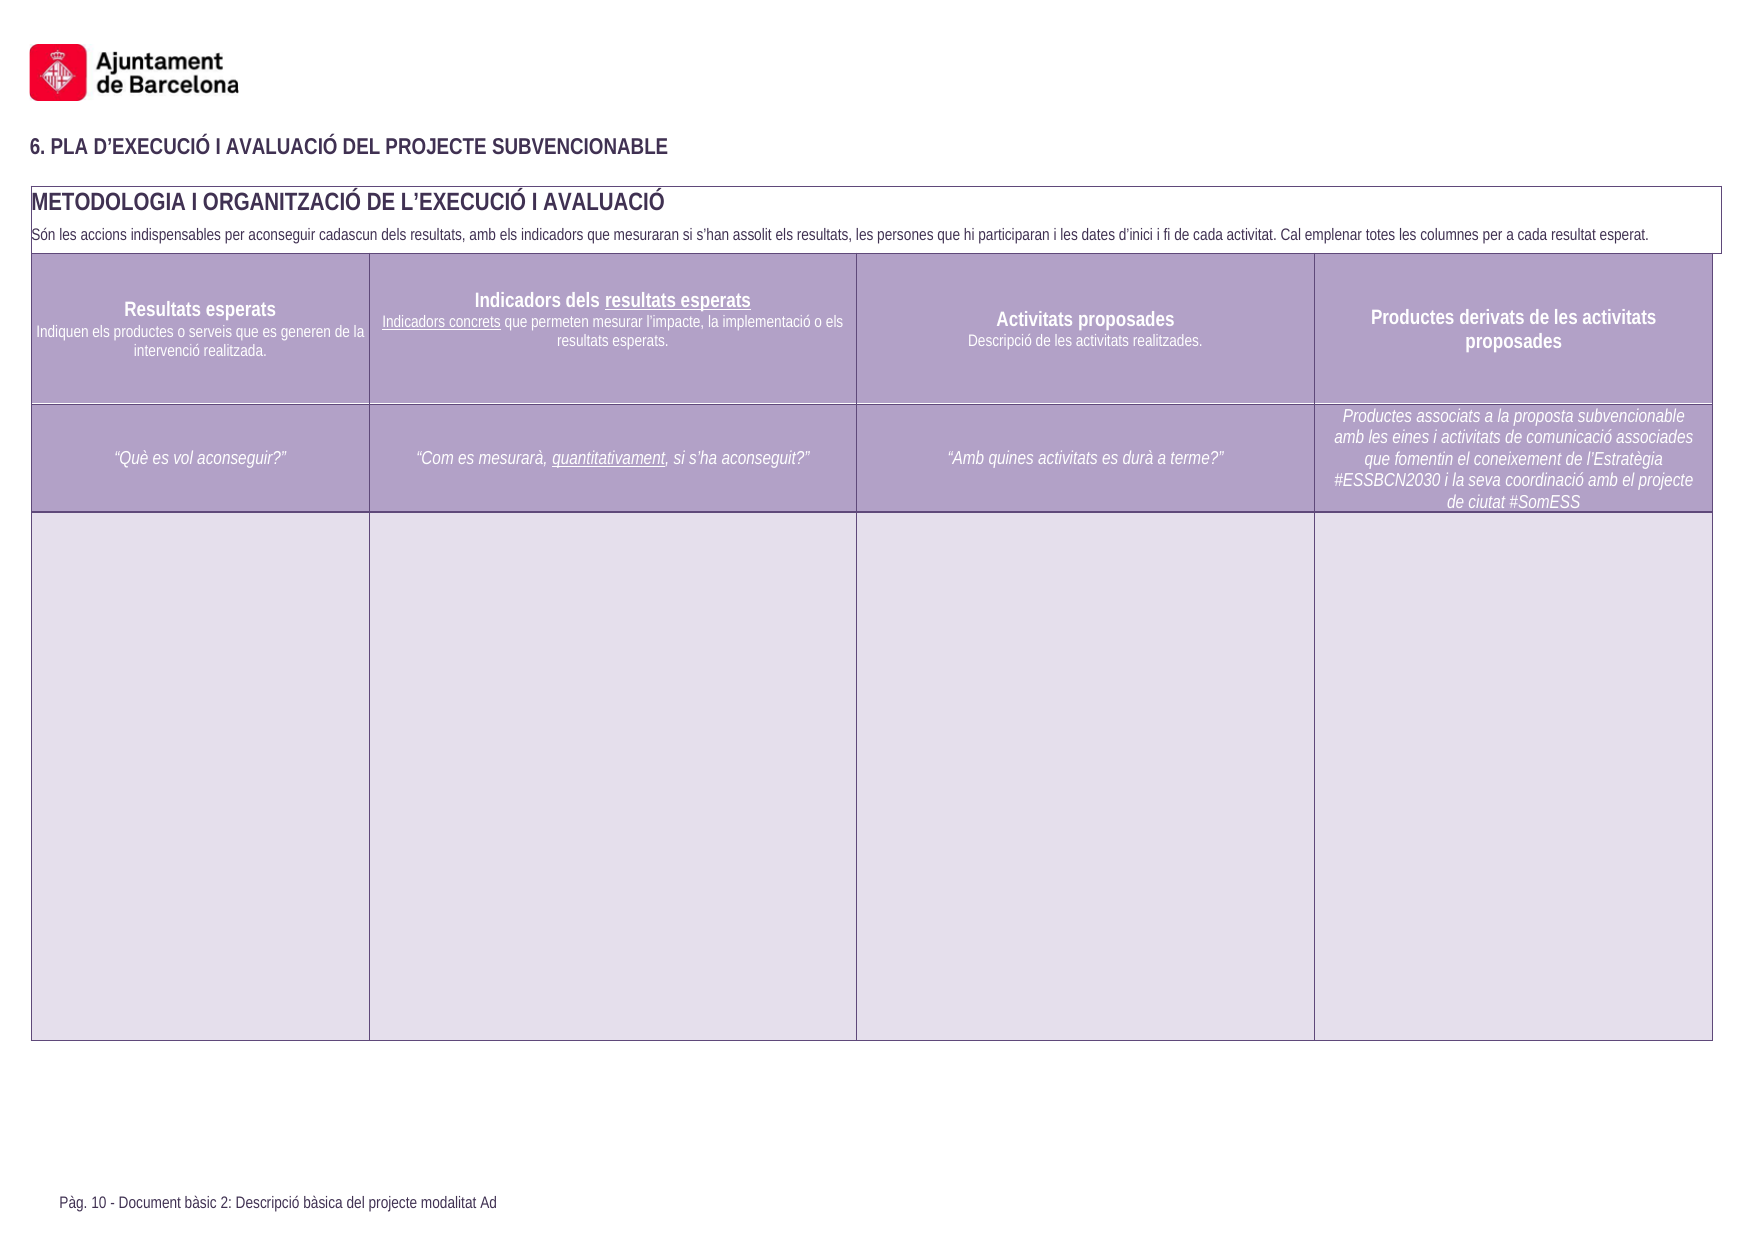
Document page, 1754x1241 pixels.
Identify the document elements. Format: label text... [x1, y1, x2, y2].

table_cell Productes derivats de les activitats proposades [1315, 254, 1712, 403]
table_cell Són les accions indispensables per aconseguir cadascun dels resultats, amb els indicadors que mesuraran si s’han assolit els resultats, les persones que hi participaran i les dates d’inici i fi de cada activitat. Cal emplenar totes les columnes per a cada resultat esperat. [32, 215, 1721, 253]
table_cell “Amb quines activitats es durà a terme?” [857, 405, 1314, 511]
table_cell Resultats esperats Indiquen els productes o serveis que es generen de la intervenció realitzada. [32, 254, 369, 403]
table_cell [1713, 254, 1721, 403]
table_cell Indicadors dels resultats esperats Indicadors concrets que permeten mesurar l’impacte, la implementació o els resultats esperats. [370, 254, 856, 403]
table_cell [1713, 511, 1721, 1040]
table_cell Activitats proposades Descripció de les activitats realitzades. [857, 254, 1314, 403]
table_cell [1315, 513, 1712, 1040]
table_cell [857, 513, 1314, 1040]
picture [29, 44, 239, 101]
text 6. PLA D’EXECUCIÓ I AVALUACIÓ DEL PROJECTE SUBVENCIONABLE [29, 133, 1621, 159]
table_cell “Què es vol aconseguir?” [32, 405, 369, 511]
table_cell [32, 513, 369, 1040]
table_header METODOLOGIA I ORGANITZACIÓ DE L’EXECUCIÓ I AVALUACIÓ [32, 187, 1721, 215]
table_cell “Com es mesurarà, quantitativament, si s’ha aconseguit?” [370, 405, 856, 511]
table_cell Productes associats a la proposta subvencionable amb les eines i activitats de comunicació associades que fomentin el coneixement de l’Estratègia #ESSBCN2030 i la seva coordinació amb el projecte de ciutat #SomESS [1315, 405, 1712, 511]
table_cell [370, 513, 856, 1040]
table_cell [1713, 404, 1721, 511]
